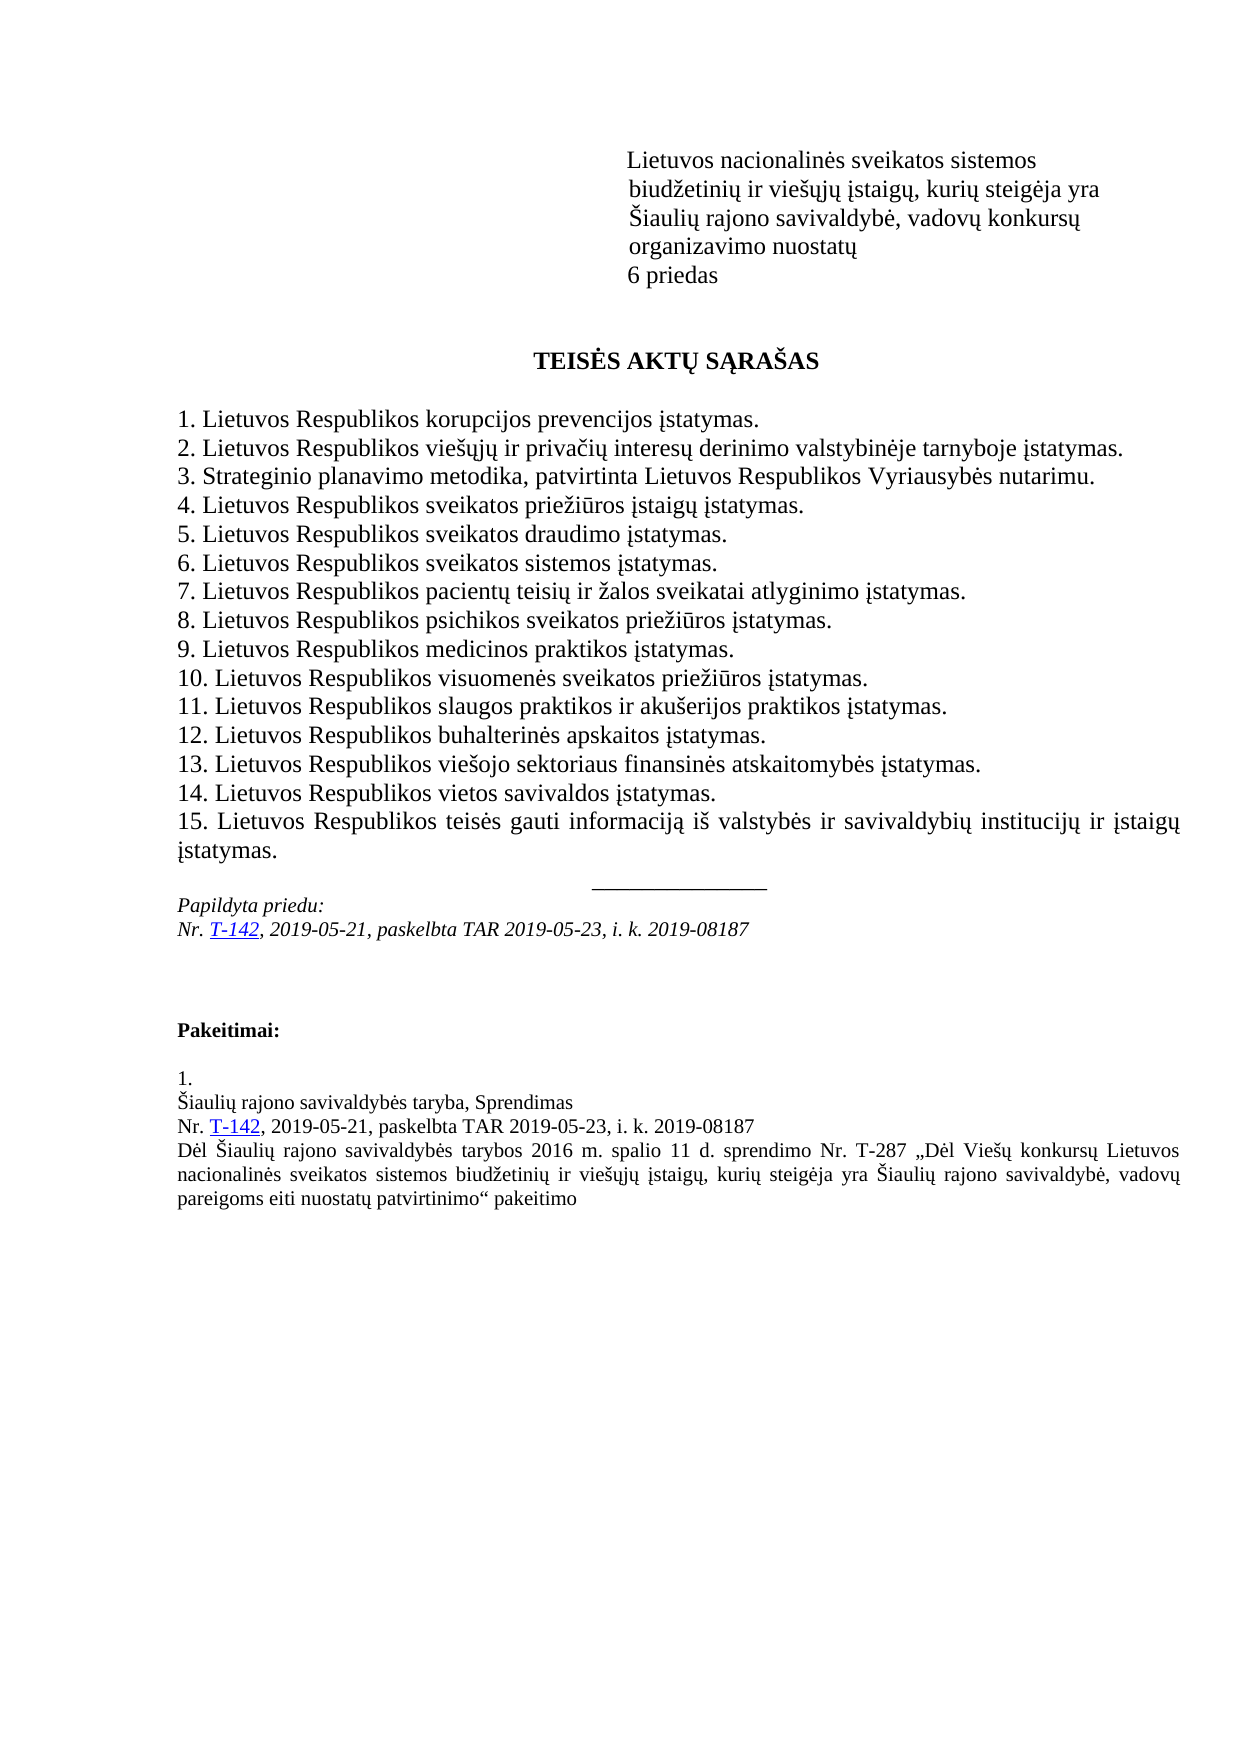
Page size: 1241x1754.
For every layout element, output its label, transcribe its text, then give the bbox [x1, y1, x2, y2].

text Lietuvos nacionalinės sveikatos sistemos [177, 145, 1182, 174]
text 3. Strateginio planavimo metodika, patvirtinta Lietuvos Respublikos Vyriausybės nutarimu. [177, 461, 1182, 490]
text 6 priedas [552, 260, 1182, 289]
text 11. Lietuvos Respublikos slaugos praktikos ir akušerijos praktikos įstatymas. [177, 691, 1182, 720]
text 1. [177, 1066, 1182, 1090]
text 9. Lietuvos Respublikos medicinos praktikos įstatymas. [177, 634, 1182, 663]
text 14. Lietuvos Respublikos vietos savivaldos įstatymas. [177, 778, 1182, 806]
text ______________ [177, 864, 1182, 893]
text 10. Lietuvos Respublikos visuomenės sveikatos priežiūros įstatymas. [177, 663, 1182, 691]
text organizavimo nuostatų [177, 231, 1182, 260]
text 4. Lietuvos Respublikos sveikatos priežiūros įstaigų įstatymas. [177, 490, 1182, 519]
text 2. Lietuvos Respublikos viešųjų ir privačių interesų derinimo valstybinėje tarnyboje įstatymas. [177, 433, 1182, 461]
text 12. Lietuvos Respublikos buhalterinės apskaitos įstatymas. [177, 720, 1182, 749]
text Šiaulių rajono savivaldybė, vadovų konkursų [177, 203, 1182, 231]
text biudžetinių ir viešųjų įstaigų, kurių steigėja yra [177, 174, 1182, 203]
text 6. Lietuvos Respublikos sveikatos sistemos įstatymas. [177, 548, 1182, 576]
text 13. Lietuvos Respublikos viešojo sektoriaus finansinės atskaitomybės įstatymas. [177, 749, 1182, 778]
text Nr. T-142, 2019-05-21, paskelbta TAR 2019-05-23, i. k. 2019-08187 [177, 917, 1182, 941]
text 8. Lietuvos Respublikos psichikos sveikatos priežiūros įstatymas. [177, 605, 1182, 634]
text Dėl Šiaulių rajono savivaldybės tarybos 2016 m. spalio 11 d. sprendimo Nr. T-287 „Dėl Viešų konkursų Lietuvos nacionalinės sveikatos sistemos biudžetinių ir viešųjų įstaigų, kurių steigėja yra Šiaulių rajono savivaldybė, vadovų pareigoms eiti nuostatų patvirtinimo“ pakeitimo [177, 1138, 1182, 1210]
text Pakeitimai: [177, 1018, 1182, 1042]
text Nr. T-142, 2019-05-21, paskelbta TAR 2019-05-23, i. k. 2019-08187 [177, 1114, 1182, 1138]
text 5. Lietuvos Respublikos sveikatos draudimo įstatymas. [177, 519, 1182, 548]
text 15. Lietuvos Respublikos teisės gauti informaciją iš valstybės ir savivaldybių institucijų ir įstaigų įstatymas. [177, 806, 1182, 864]
text Papildyta priedu: [177, 893, 1182, 917]
text 1. Lietuvos Respublikos korupcijos prevencijos įstatymas. [177, 404, 1182, 433]
text 7. Lietuvos Respublikos pacientų teisių ir žalos sveikatai atlyginimo įstatymas. [177, 576, 1182, 605]
text Šiaulių rajono savivaldybės taryba, Sprendimas [177, 1090, 1182, 1114]
text TEISĖS AKTŲ SĄRAŠAS [177, 346, 1182, 375]
